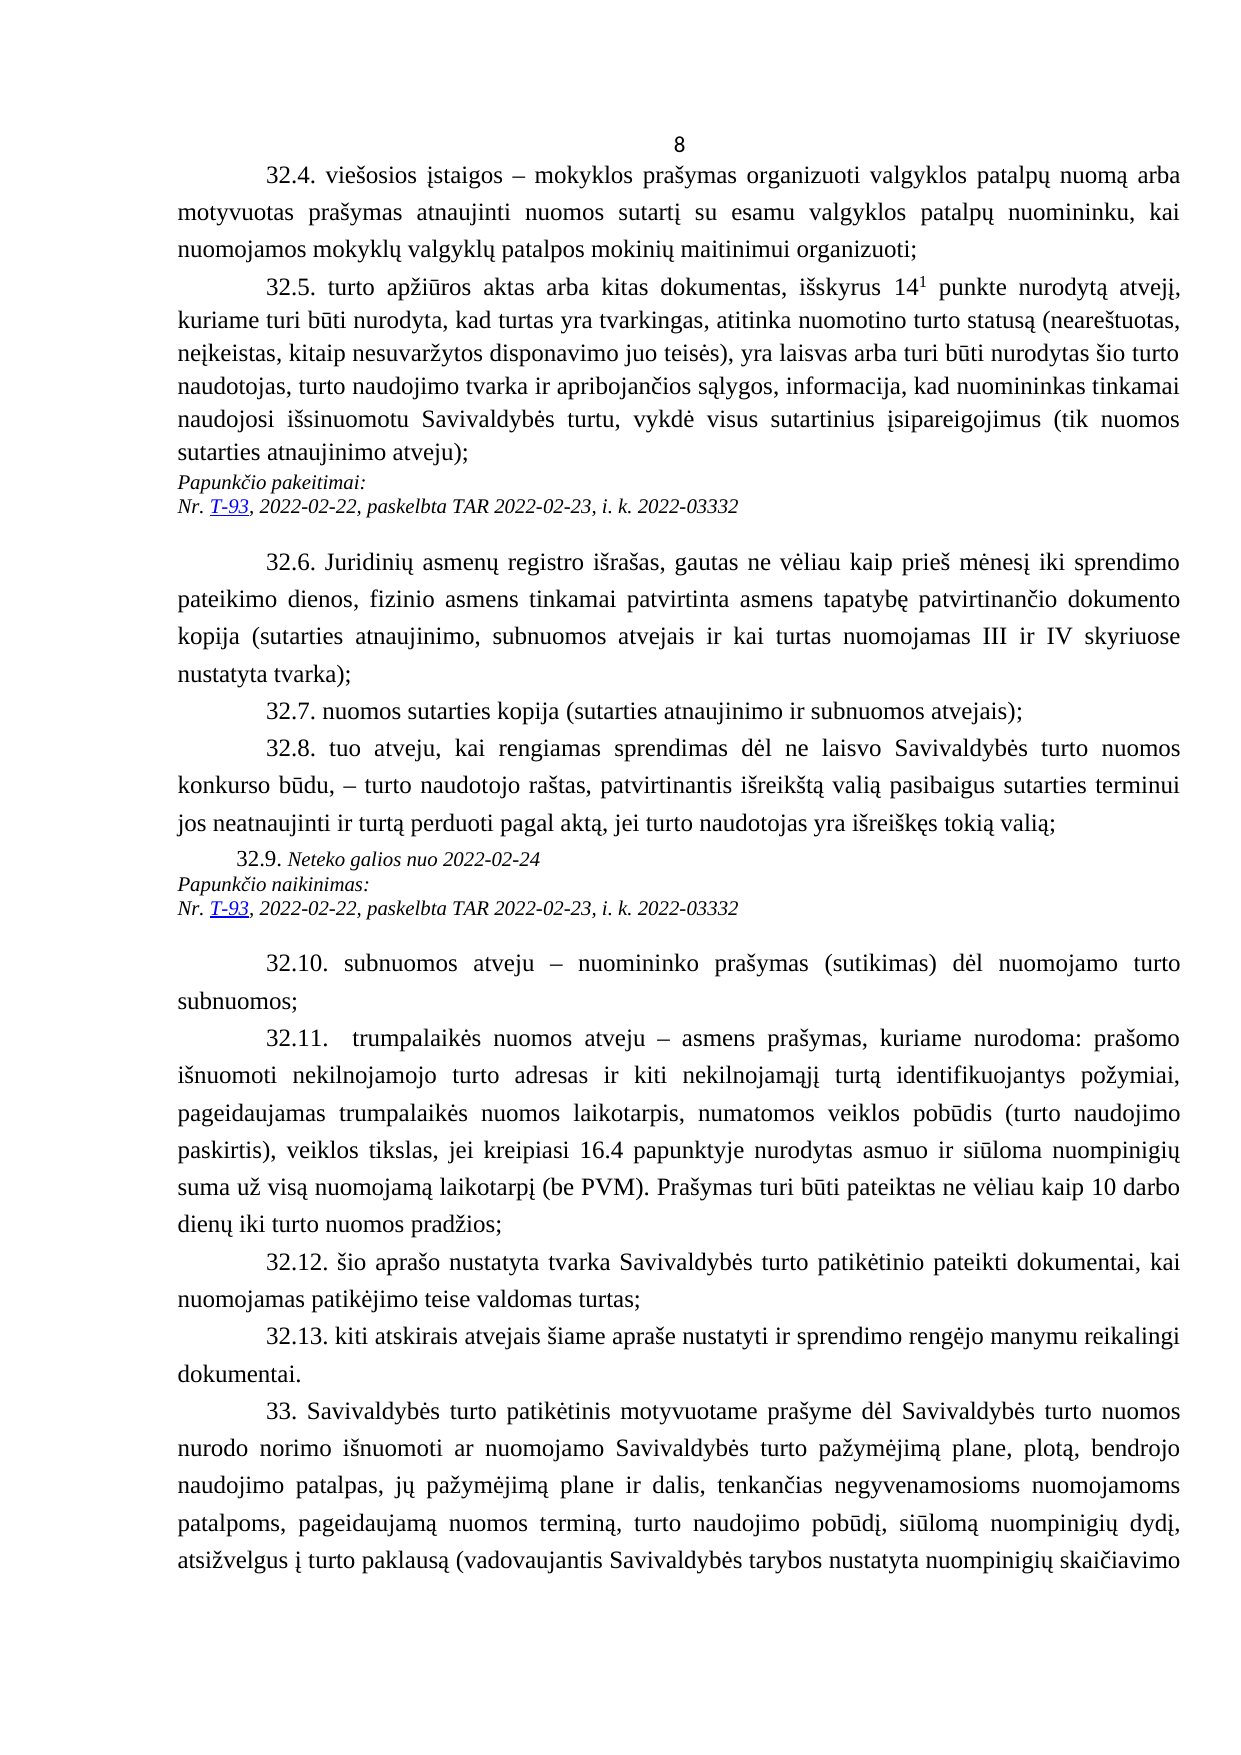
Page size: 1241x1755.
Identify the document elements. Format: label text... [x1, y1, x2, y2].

text Nr. T-93, 2022-02-22, paskelbta TAR 2022-02-23, i. k. 2022-03332 [177, 494, 1181, 518]
text 32.9. Neteko galios nuo 2022-02-24 [177, 845, 1181, 872]
text 32.8. tuo atveju, kai rengiamas sprendimas dėl ne laisvo Savivaldybės turto nuomos konkurso būdu, – turto naudotojo raštas, patvirtinantis išreikštą valią pasibaigus sutarties terminui jos neatnaujinti ir turtą perduoti pagal aktą, jei turto naudotojas yra išreiškęs tokią valią; [177, 733, 1181, 837]
text 32.7. nuomos sutarties kopija (sutarties atnaujinimo ir subnuomos atvejais); [177, 696, 1181, 725]
text 33. Savivaldybės turto patikėtinis motyvuotame prašyme dėl Savivaldybės turto nuomos nurodo norimo išnuomoti ar nuomojamo Savivaldybės turto pažymėjimą plane, plotą, bendrojo naudojimo patalpas, jų pažymėjimą plane ir dalis, tenkančias negyvenamosioms nuomojamoms patalpoms, pageidaujamą nuomos terminą, turto naudojimo pobūdį, siūlomą nuompinigių dydį, atsižvelgus į turto paklausą (vadovaujantis Savivaldybės tarybos nustatyta nuompinigių skaičiavimo [177, 1396, 1181, 1574]
text Papunkčio naikinimas: [177, 872, 1181, 896]
text Papunkčio pakeitimai: [177, 470, 1181, 494]
text 32.10. subnuomos atveju – nuomininko prašymas (sutikimas) dėl nuomojamo turto subnuomos; [177, 948, 1181, 1014]
text 32.6. Juridinių asmenų registro išrašas, gautas ne vėliau kaip prieš mėnesį iki sprendimo pateikimo dienos, fizinio asmens tinkamai patvirtinta asmens tapatybę patvirtinančio dokumento kopija (sutarties atnaujinimo, subnuomos atvejais ir kai turtas nuomojamas III ir IV skyriuose nustatyta tvarka); [177, 547, 1181, 687]
text 32.11. trumpalaikės nuomos atveju – asmens prašymas, kuriame nurodoma: prašomo išnuomoti nekilnojamojo turto adresas ir kiti nekilnojamąjį turtą identifikuojantys požymiai, pageidaujamas trumpalaikės nuomos laikotarpis, numatomos veiklos pobūdis (turto naudojimo paskirtis), veiklos tikslas, jei kreipiasi 16.4 papunktyje nurodytas asmuo ir siūloma nuompinigių suma už visą nuomojamą laikotarpį (be PVM). Prašymas turi būti pateiktas ne vėliau kaip 10 darbo dienų iki turto nuomos pradžios; [177, 1023, 1181, 1238]
text 32.12. šio aprašo nustatyta tvarka Savivaldybės turto patikėtinio pateikti dokumentai, kai nuomojamas patikėjimo teise valdomas turtas; [177, 1247, 1181, 1313]
text 32.13. kiti atskirais atvejais šiame apraše nustatyti ir sprendimo rengėjo manymu reikalingi dokumentai. [177, 1321, 1181, 1387]
text 32.5. turto apžiūros aktas arba kitas dokumentas, išskyrus 141 punkte nurodytą atvejį, kuriame turi būti nurodyta, kad turtas yra tvarkingas, atitinka nuomotino turto statusą (neareštuotas, neįkeistas, kitaip nesuvaržytos disponavimo juo teisės), yra laisvas arba turi būti nurodytas šio turto naudotojas, turto naudojimo tvarka ir apribojančios sąlygos, informacija, kad nuomininkas tinkamai naudojosi išsinuomotu Savivaldybės turtu, vykdė visus sutartinius įsipareigojimus (tik nuomos sutarties atnaujinimo atveju); [177, 272, 1181, 466]
text Nr. T-93, 2022-02-22, paskelbta TAR 2022-02-23, i. k. 2022-03332 [177, 896, 1181, 920]
text 32.4. viešosios įstaigos – mokyklos prašymas organizuoti valgyklos patalpų nuomą arba motyvuotas prašymas atnaujinti nuomos sutartį su esamu valgyklos patalpų nuomininku, kai nuomojamos mokyklų valgyklų patalpos mokinių maitinimui organizuoti; [177, 160, 1181, 263]
